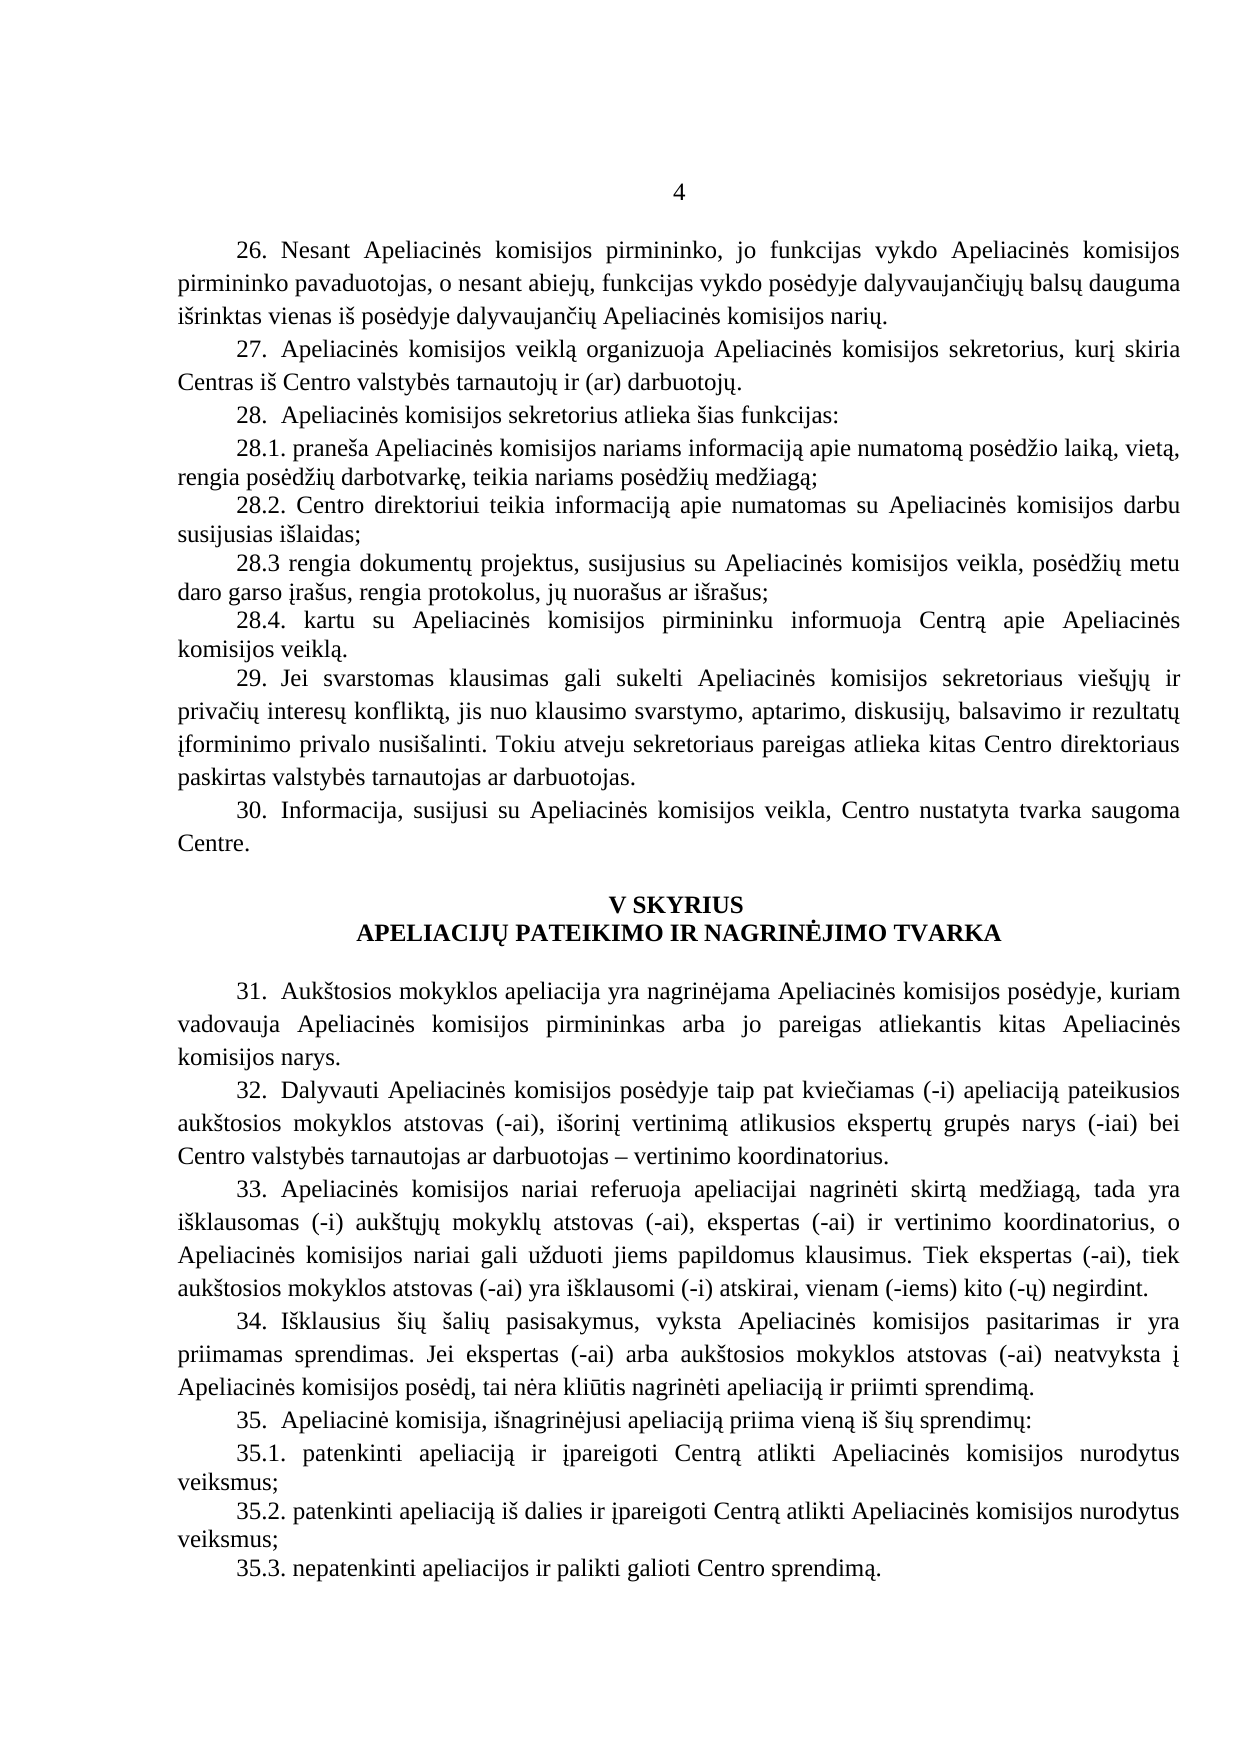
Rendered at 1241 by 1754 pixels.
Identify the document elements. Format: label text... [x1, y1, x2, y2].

text 31. Aukštosios mokyklos apeliacija yra nagrinėjama Apeliacinės komisijos posėdyje, kuriam vadovauja Apeliacinės komisijos pirmininkas arba jo pareigas atliekantis kitas Apeliacinės komisijos narys. [177, 976, 1181, 1071]
text 34. Išklausius šių šalių pasisakymus, vyksta Apeliacinės komisijos pasitarimas ir yra priimamas sprendimas. Jei ekspertas (-ai) arba aukštosios mokyklos atstovas (-ai) neatvyksta į Apeliacinės komisijos posėdį, tai nėra kliūtis nagrinėti apeliaciją ir priimti sprendimą. [177, 1306, 1181, 1401]
text 32. Dalyvauti Apeliacinės komisijos posėdyje taip pat kviečiamas (-i) apeliaciją pateikusios aukštosios mokyklos atstovas (-ai), išorinį vertinimą atlikusios ekspertų grupės narys (-iai) bei Centro valstybės tarnautojas ar darbuotojas – vertinimo koordinatorius. [177, 1075, 1181, 1170]
text 30. Informacija, susijusi su Apeliacinės komisijos veikla, Centro nustatyta tvarka saugoma Centre. [177, 795, 1181, 857]
text 28. Apeliacinės komisijos sekretorius atlieka šias funkcijas: [177, 400, 1181, 428]
text 28.2. Centro direktoriui teikia informaciją apie numatomas su Apeliacinės komisijos darbu susijusias išlaidas; [177, 490, 1181, 548]
text V Skyrius [177, 890, 1181, 918]
text 35.3. nepatenkinti apeliacijos ir palikti galioti Centro sprendimą. [177, 1553, 1181, 1582]
text 35.2. patenkinti apeliaciją iš dalies ir įpareigoti Centrą atlikti Apeliacinės komisijos nurodytus veiksmus; [177, 1496, 1181, 1553]
text 35. Apeliacinė komisija, išnagrinėjusi apeliaciją priima vieną iš šių sprendimų: [177, 1405, 1181, 1434]
text 28.4. kartu su Apeliacinės komisijos pirmininku informuoja Centrą apie Apeliacinės komisijos veiklą. [177, 605, 1181, 663]
text 26. Nesant Apeliacinės komisijos pirmininko, jo funkcijas vykdo Apeliacinės komisijos pirmininko pavaduotojas, o nesant abiejų, funkcijas vykdo posėdyje dalyvaujančiųjų balsų dauguma išrinktas vienas iš posėdyje dalyvaujančių Apeliacinės komisijos narių. [177, 235, 1181, 329]
text 29. Jei svarstomas klausimas gali sukelti Apeliacinės komisijos sekretoriaus viešųjų ir privačių interesų konfliktą, jis nuo klausimo svarstymo, aptarimo, diskusijų, balsavimo ir rezultatų įforminimo privalo nusišalinti. Tokiu atveju sekretoriaus pareigas atlieka kitas Centro direktoriaus paskirtas valstybės tarnautojas ar darbuotojas. [177, 663, 1181, 791]
text 28.1. praneša Apeliacinės komisijos nariams informaciją apie numatomą posėdžio laiką, vietą, rengia posėdžių darbotvarkę, teikia nariams posėdžių medžiagą; [177, 433, 1181, 490]
text 27. Apeliacinės komisijos veiklą organizuoja Apeliacinės komisijos sekretorius, kurį skiria Centras iš Centro valstybės tarnautojų ir (ar) darbuotojų. [177, 334, 1181, 396]
text 33. Apeliacinės komisijos nariai referuoja apeliacijai nagrinėti skirtą medžiagą, tada yra išklausomas (-i) aukštųjų mokyklų atstovas (-ai), ekspertas (-ai) ir vertinimo koordinatorius, o Apeliacinės komisijos nariai gali užduoti jiems papildomus klausimus. Tiek ekspertas (-ai), tiek aukštosios mokyklos atstovas (-ai) yra išklausomi (-i) atskirai, vienam (-iems) kito (-ų) negirdint. [177, 1174, 1181, 1302]
text 35.1. patenkinti apeliaciją ir įpareigoti Centrą atlikti Apeliacinės komisijos nurodytus veiksmus; [177, 1438, 1181, 1496]
text 28.3 rengia dokumentų projektus, susijusius su Apeliacinės komisijos veikla, posėdžių metu daro garso įrašus, rengia protokolus, jų nuorašus ar išrašus; [177, 548, 1181, 605]
text APELIACIJŲ PATEIKIMO IR NAGRINĖJIMO TVARKA [177, 918, 1181, 947]
